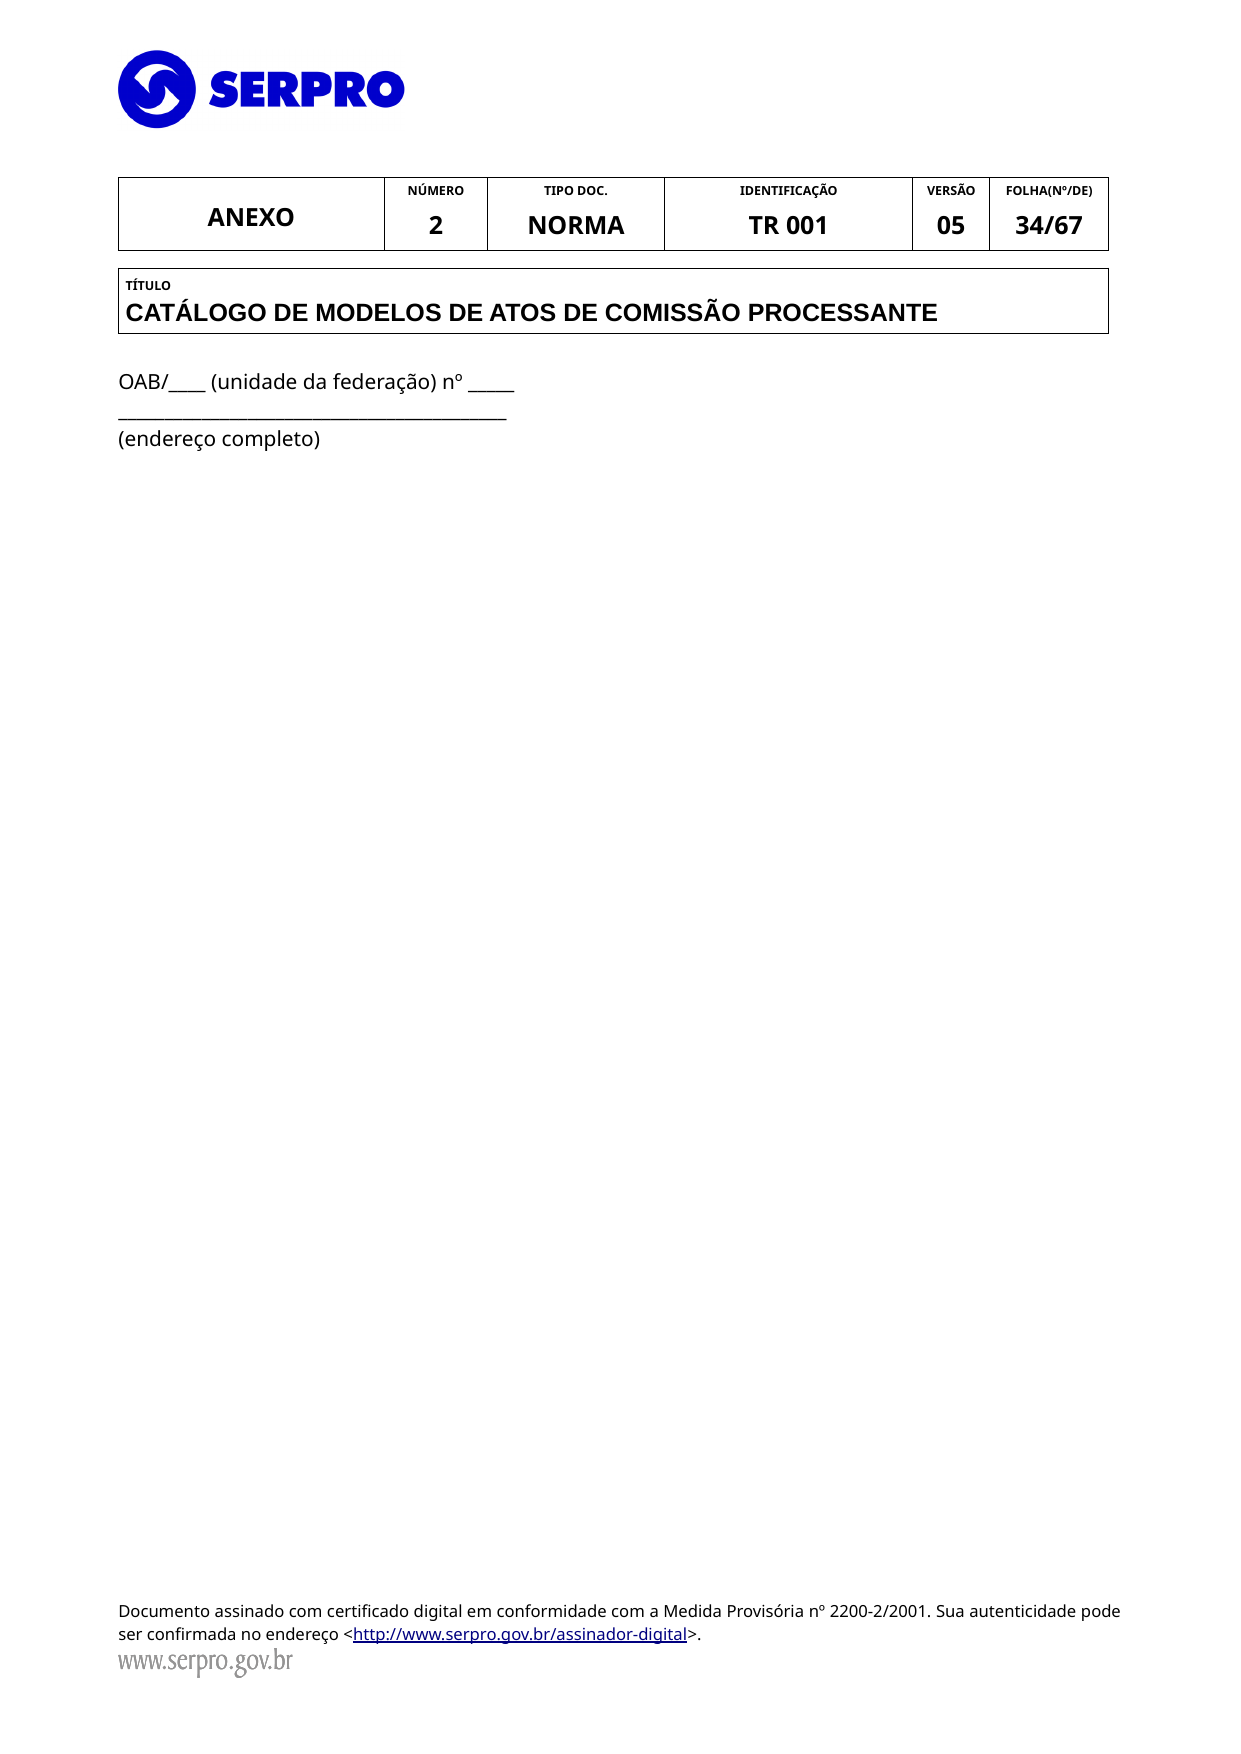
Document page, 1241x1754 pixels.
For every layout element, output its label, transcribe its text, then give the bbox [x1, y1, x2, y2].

text OAB/____ (unidade da federação) nº _____ [118, 367, 1122, 395]
text __________________________________________ [118, 395, 1122, 424]
text (endereço completo) [118, 424, 1122, 452]
